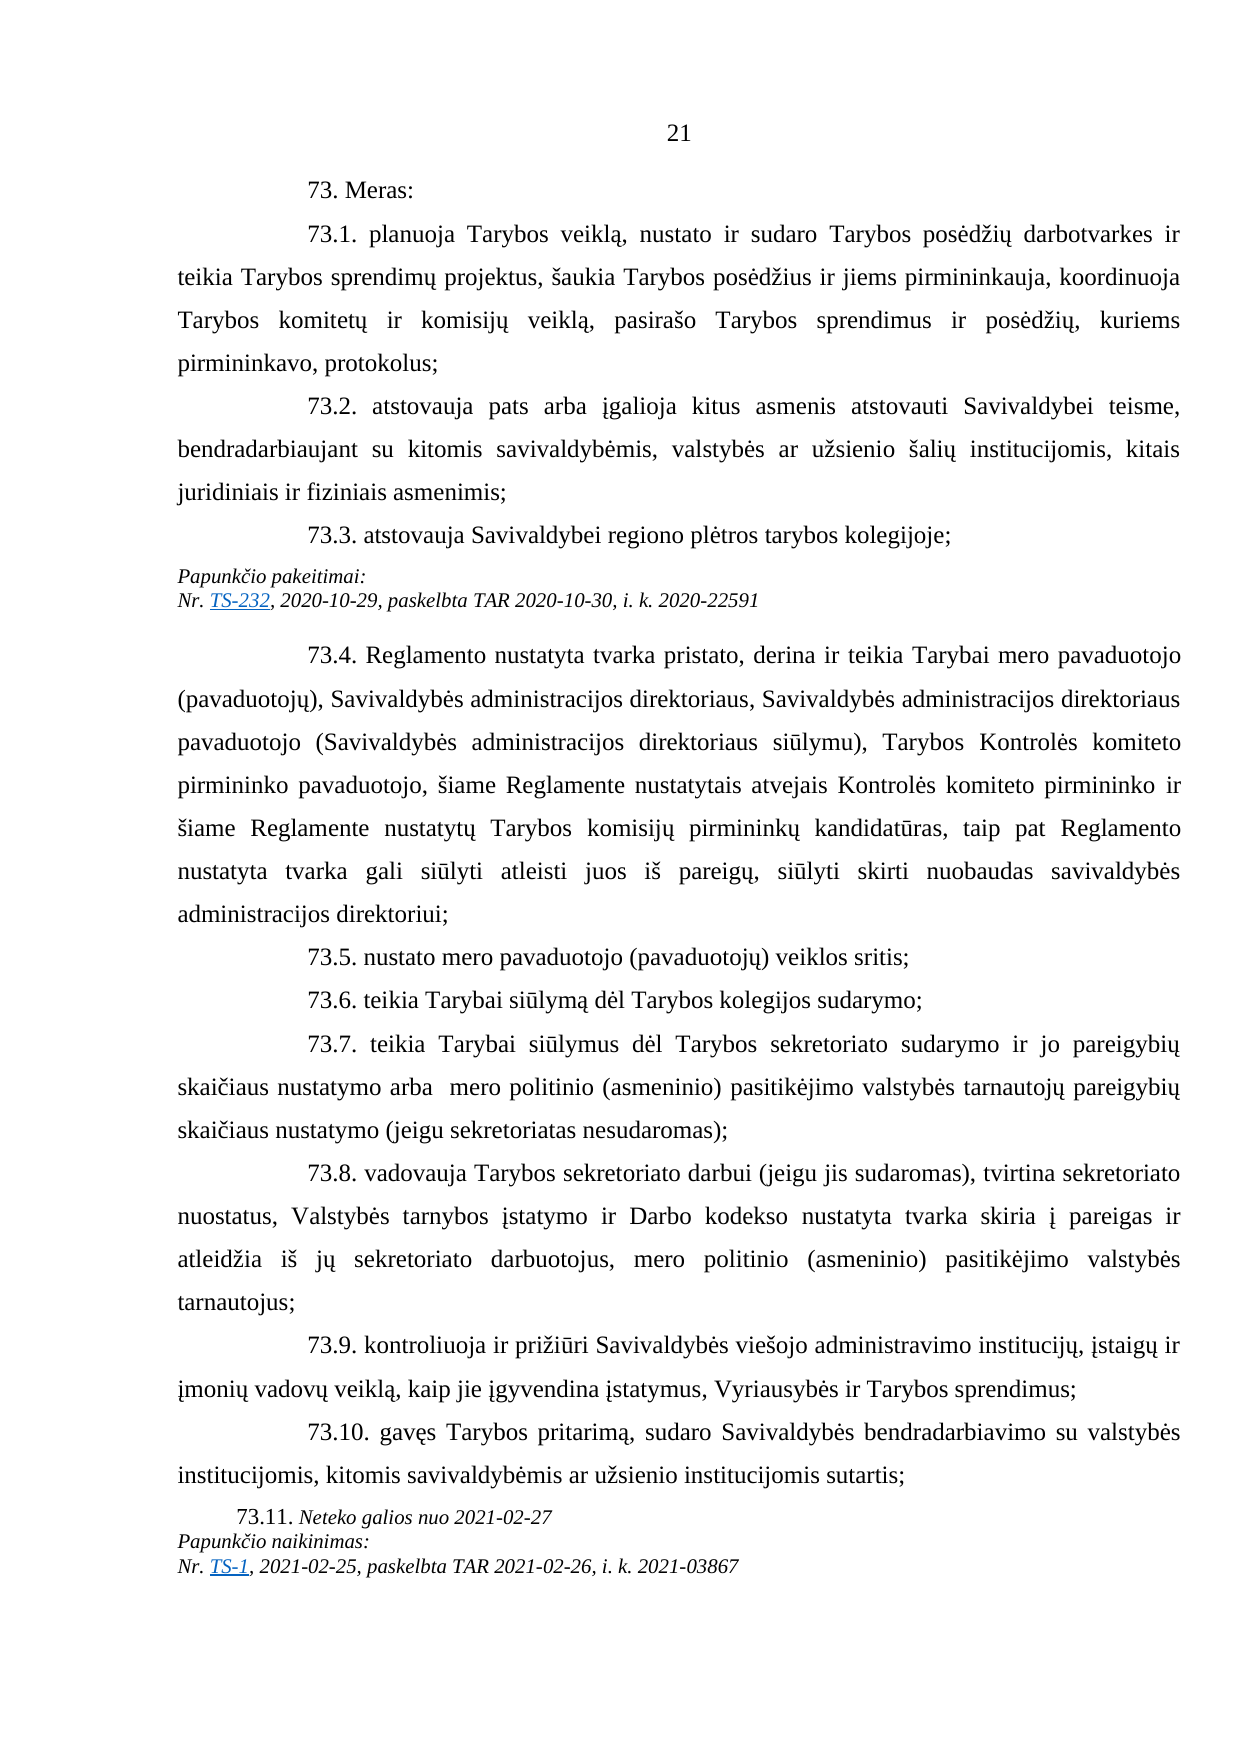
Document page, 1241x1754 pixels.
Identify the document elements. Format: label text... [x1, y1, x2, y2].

text 73.10. gavęs Tarybos pritarimą, sudaro Savivaldybės bendradarbiavimo su valstybės institucijomis, kitomis savivaldybėmis ar užsienio institucijomis sutartis; [177, 1417, 1181, 1489]
text 73.1. planuoja Tarybos veiklą, nustato ir sudaro Tarybos posėdžių darbotvarkes ir teikia Tarybos sprendimų projektus, šaukia Tarybos posėdžius ir jiems pirmininkauja, koordinuoja Tarybos komitetų ir komisijų veiklą, pasirašo Tarybos sprendimus ir posėdžių, kuriems pirmininkavo, protokolus; [177, 219, 1181, 377]
text 73.11. Neteko galios nuo 2021-02-27 [177, 1503, 1181, 1529]
text 73.9. kontroliuoja ir prižiūri Savivaldybės viešojo administravimo institucijų, įstaigų ir įmonių vadovų veiklą, kaip jie įgyvendina įstatymus, Vyriausybės ir Tarybos sprendimus; [177, 1331, 1181, 1402]
text 73.4. Reglamento nustatyta tvarka pristato, derina ir teikia Tarybai mero pavaduotojo (pavaduotojų), Savivaldybės administracijos direktoriaus, Savivaldybės administracijos direktoriaus pavaduotojo (Savivaldybės administracijos direktoriaus siūlymu), Tarybos Kontrolės komiteto pirmininko pavaduotojo, šiame Reglamente nustatytais atvejais Kontrolės komiteto pirmininko ir šiame Reglamente nustatytų Tarybos komisijų pirmininkų kandidatūras, taip pat Reglamento nustatyta tvarka gali siūlyti atleisti juos iš pareigų, siūlyti skirti nuobaudas savivaldybės administracijos direktoriui; [177, 641, 1181, 928]
text Papunkčio naikinimas: [177, 1529, 1181, 1553]
text 73.8. vadovauja Tarybos sekretoriato darbui (jeigu jis sudaromas), tvirtina sekretoriato nuostatus, Valstybės tarnybos įstatymo ir Darbo kodekso nustatyta tvarka skiria į pareigas ir atleidžia iš jų sekretoriato darbuotojus, mero politinio (asmeninio) pasitikėjimo valstybės tarnautojus; [177, 1158, 1181, 1316]
text 73.3. atstovauja Savivaldybei regiono plėtros tarybos kolegijoje; [177, 521, 1181, 549]
text 73.6. teikia Tarybai siūlymą dėl Tarybos kolegijos sudarymo; [177, 986, 1181, 1014]
text 73.2. atstovauja pats arba įgalioja kitus asmenis atstovauti Savivaldybei teisme, bendradarbiaujant su kitomis savivaldybėmis, valstybės ar užsienio šalių institucijomis, kitais juridiniais ir fiziniais asmenimis; [177, 391, 1181, 506]
text 73. Meras: [177, 176, 1181, 204]
text Nr. TS-1, 2021-02-25, paskelbta TAR 2021-02-26, i. k. 2021-03867 [177, 1553, 1181, 1578]
text 73.5. nustato mero pavaduotojo (pavaduotojų) veiklos sritis; [177, 942, 1181, 971]
text 73.7. teikia Tarybai siūlymus dėl Tarybos sekretoriato sudarymo ir jo pareigybių skaičiaus nustatymo arba mero politinio (asmeninio) pasitikėjimo valstybės tarnautojų pareigybių skaičiaus nustatymo (jeigu sekretoriatas nesudaromas); [177, 1029, 1181, 1144]
text Nr. TS-232, 2020-10-29, paskelbta TAR 2020-10-30, i. k. 2020-22591 [177, 588, 1181, 612]
text Papunkčio pakeitimai: [177, 564, 1181, 588]
